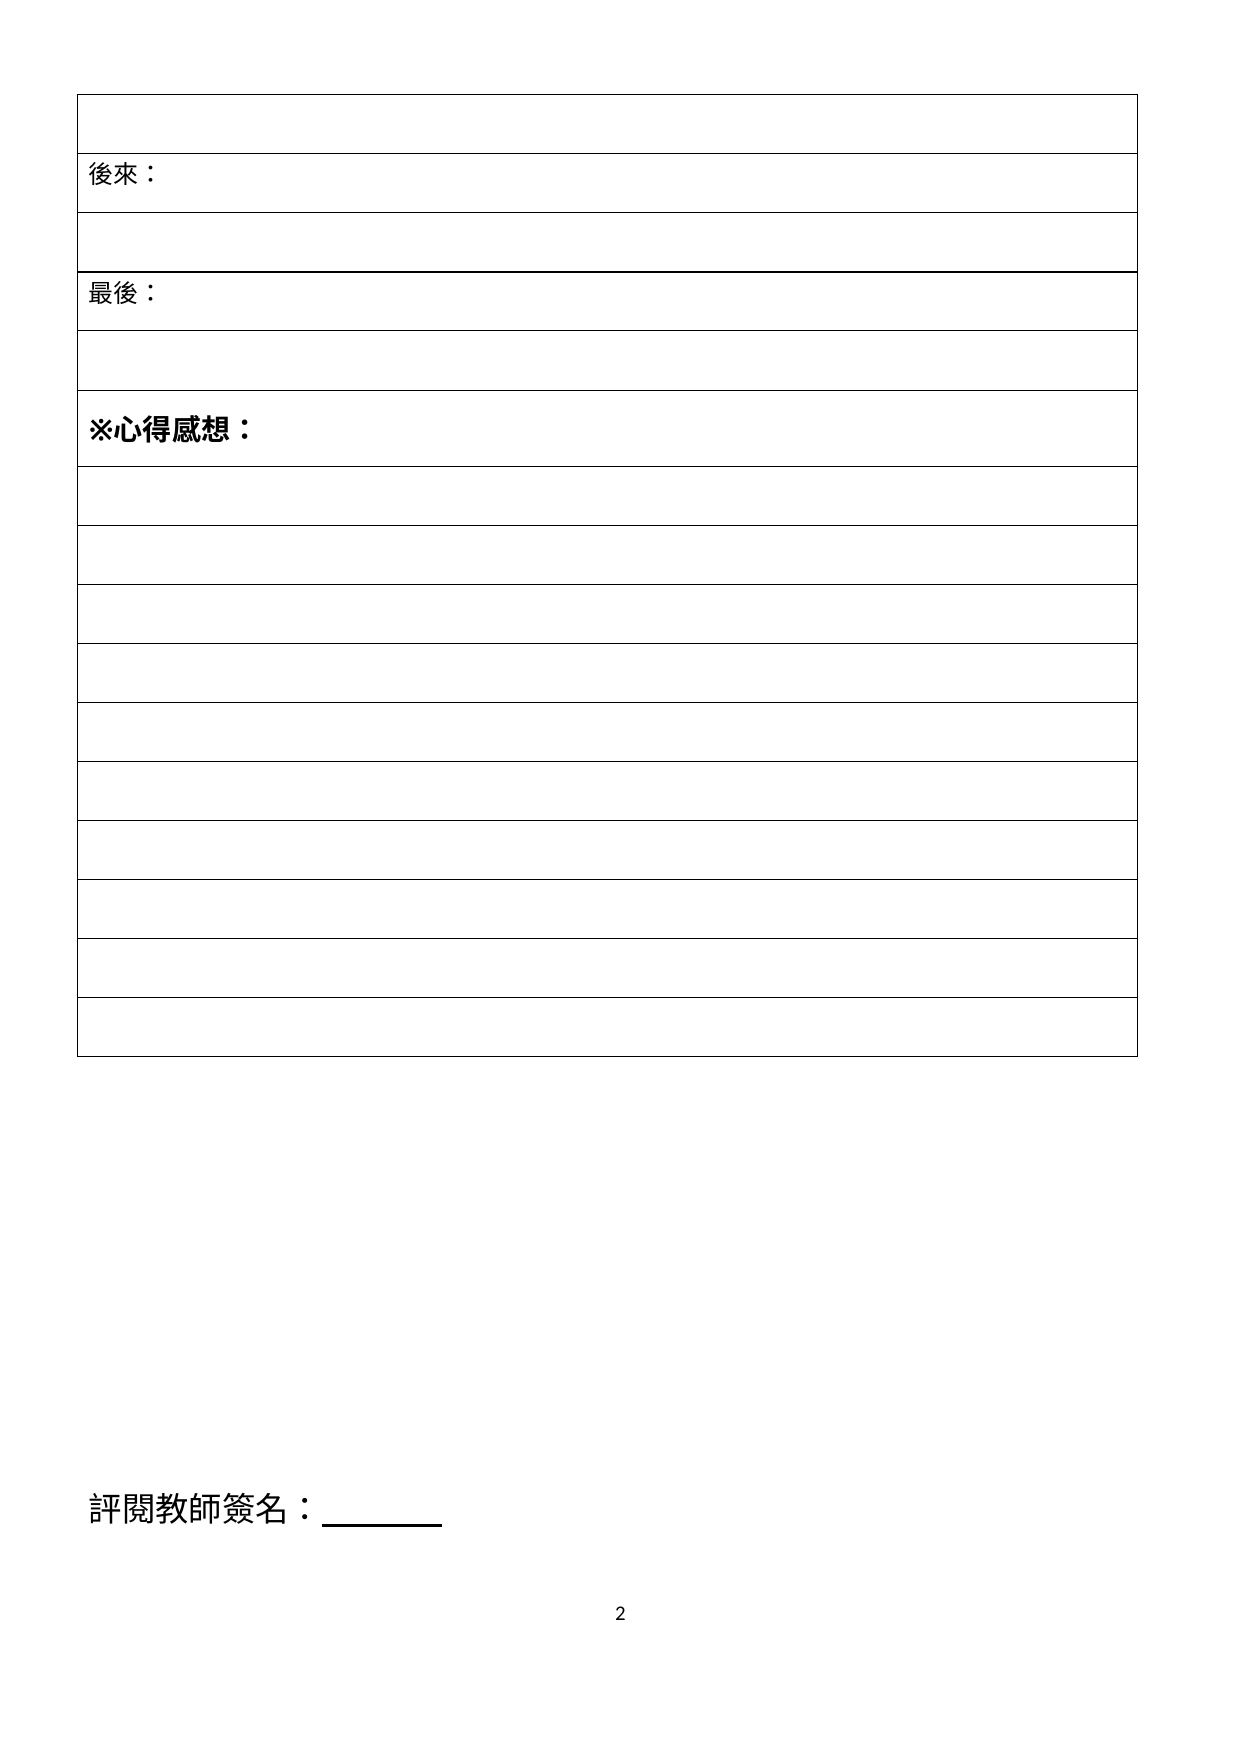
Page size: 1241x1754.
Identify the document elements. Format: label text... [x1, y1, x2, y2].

table_cell [78, 644, 1137, 702]
table_cell 最後： [78, 273, 1137, 330]
table_cell [78, 526, 1137, 584]
text 評閱教師簽名： [89, 1470, 1152, 1545]
table_cell [78, 762, 1137, 820]
table_cell [78, 95, 1137, 153]
table_cell [78, 821, 1137, 879]
table_cell [78, 998, 1137, 1056]
table_cell [78, 213, 1137, 271]
table_cell ※心得感想： [78, 391, 1137, 466]
table_cell [78, 939, 1137, 997]
table_cell 後來： [78, 154, 1137, 212]
table_cell [78, 585, 1137, 643]
table_cell [78, 703, 1137, 761]
table_cell [78, 880, 1137, 938]
table_cell [78, 331, 1137, 389]
table_cell [78, 467, 1137, 524]
